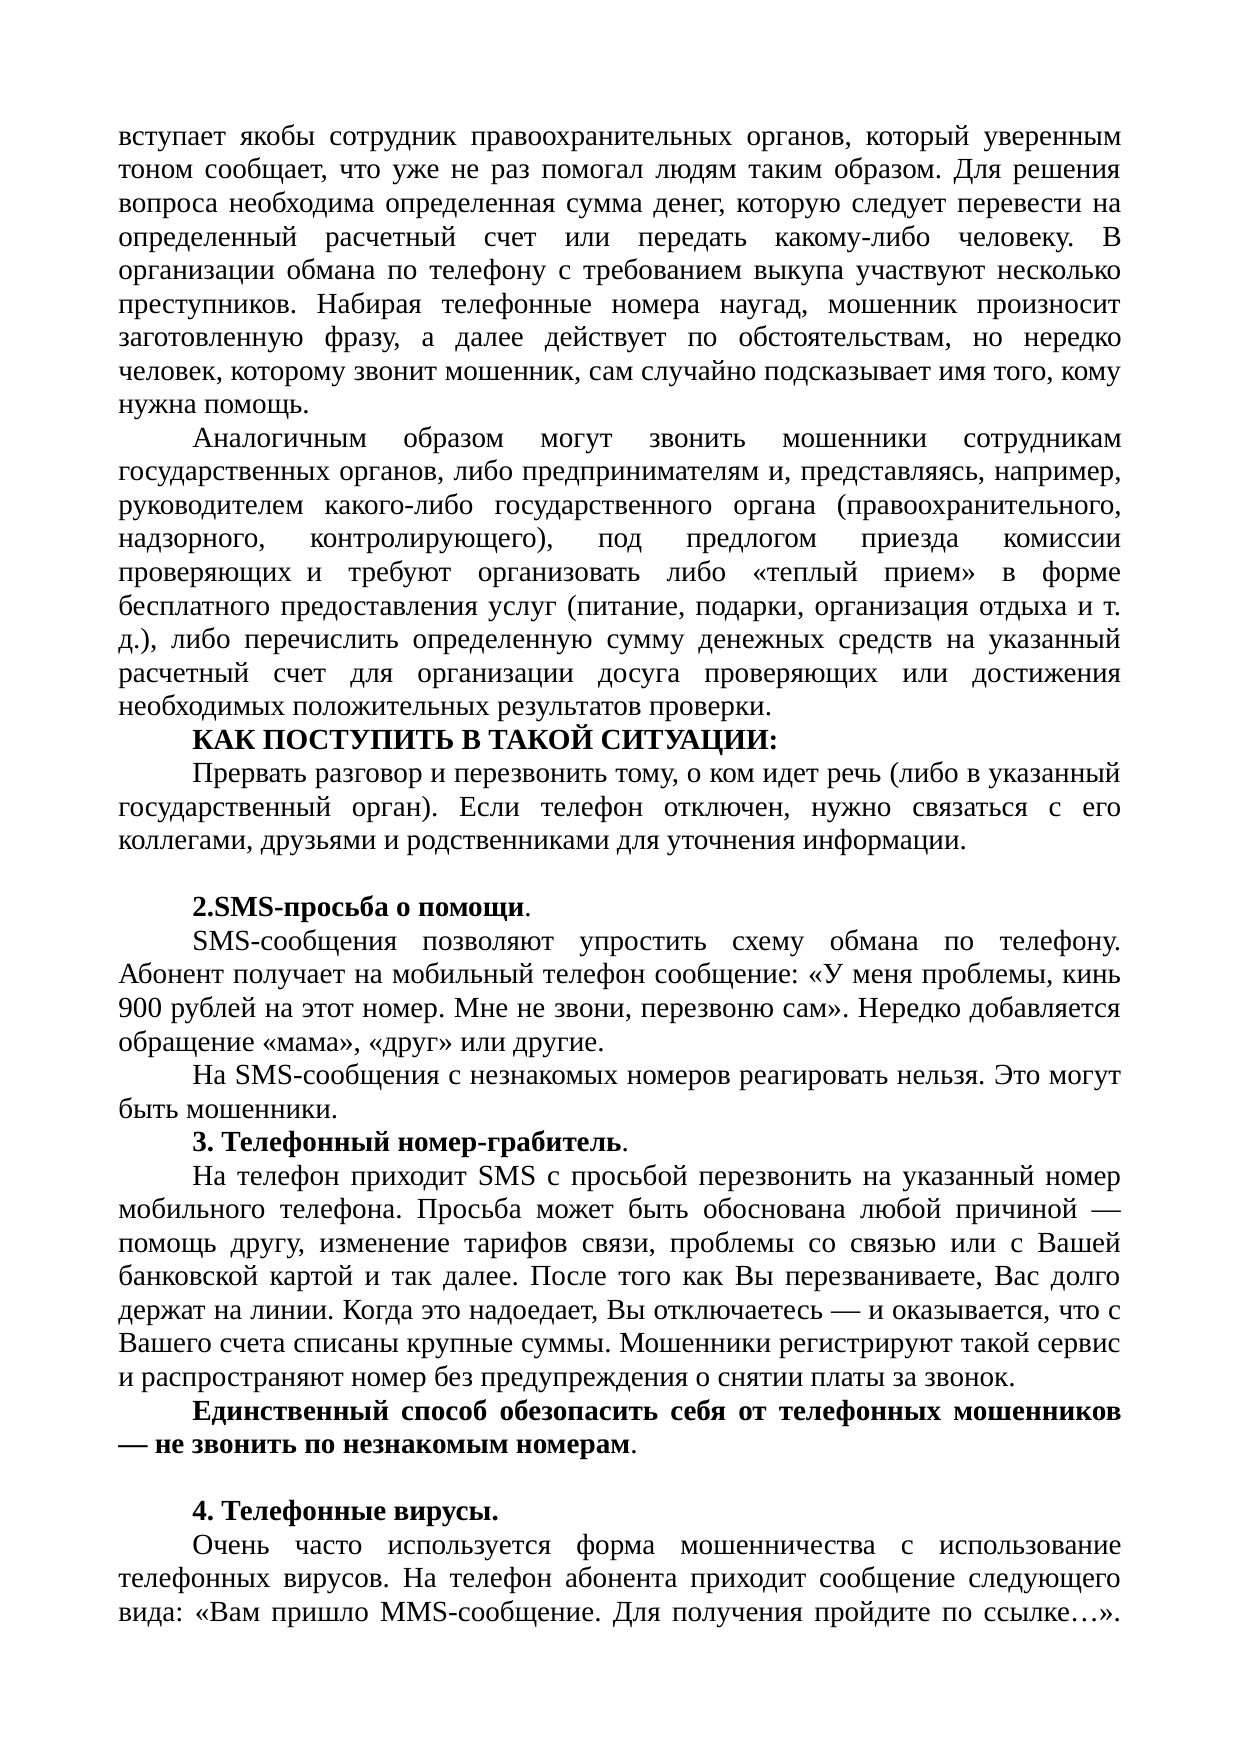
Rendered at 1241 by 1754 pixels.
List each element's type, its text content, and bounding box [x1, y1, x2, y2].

text 3. Телефонный номер-грабитель. [118, 1124, 1122, 1158]
text Очень часто используется форма мошенничества с использование телефонных вирусов. На телефон абонента приходит сообщение следующего вида: «Вам пришло ММS-сообщение. Для получения пройдите по ссылке…». [118, 1527, 1122, 1627]
text Единственный способ обезопасить себя от телефонных мошенников — не звонить по незнакомым номерам. [118, 1393, 1122, 1460]
text Ha SMS-сообщения с незнакомых номеров реагировать нельзя. Это могут быть мошенники. [118, 1057, 1122, 1124]
text Аналогичным образом могут звонить мошенники сотрудникам государственных органов, либо предпринимателям и, представляясь, например, руководителем какого-либо государственного органа (правоохранительного, надзорного, контролирующего), под предлогом приезда комиссии проверяющих и требуют организовать либо «теплый прием» в форме бесплатного предоставления услуг (питание, подарки, организация отдыха и т. д.), либо перечислить определенную сумму денежных средств на указанный расчетный счет для организации досуга проверяющих или достижения необходимых положительных результатов проверки. [118, 420, 1122, 722]
text 2.SMS-просьба о помощи. [118, 889, 1122, 923]
text КАК ПОСТУПИТЬ В ТАКОЙ СИТУАЦИИ: [118, 722, 1122, 755]
text 4. Телефонные вирусы. [118, 1493, 1122, 1527]
text На телефон приходит SMS с просьбой перезвонить на указанный номер мобильного телефона. Просьба может быть обоснована любой причиной — помощь другу, изменение тарифов связи, проблемы со связью или с Вашей банковской картой и так далее. После того как Вы перезваниваете, Вас долго держат на линии. Когда это надоедает, Вы отключаетесь — и оказывается, что с Вашего счета списаны крупные суммы. Мошенники регистрируют такой сервис и распространяют номер без предупреждения о снятии платы за звонок. [118, 1158, 1122, 1393]
text SMS-сообщения позволяют упростить схему обмана по телефону. Абонент получает на мобильный телефон сообщение: «У меня проблемы, кинь 900 рублей на этот номер. Мне не звони, перезвоню сам». Нередко добавляется обращение «мама», «друг» или другие. [118, 923, 1122, 1057]
text вступает якобы сотрудник правоохранительных органов, который уверенным тоном сообщает, что уже не раз помогал людям таким образом. Для решения вопроса необходима определенная сумма денег, которую следует перевести на определенный расчетный счет или передать какому-либо человеку. В организации обмана по телефону с требованием выкупа участвуют несколько преступников. Набирая телефонные номера наугад, мошенник произносит заготовленную фразу, а далее действует по обстоятельствам, но нередко человек, которому звонит мошенник, сам случайно подсказывает имя того, кому нужна помощь. [118, 118, 1122, 420]
text Прервать разговор и перезвонить тому, о ком идет речь (либо в указанный государственный орган). Если телефон отключен, нужно связаться с его коллегами, друзьями и родственниками для уточнения информации. [118, 755, 1122, 856]
